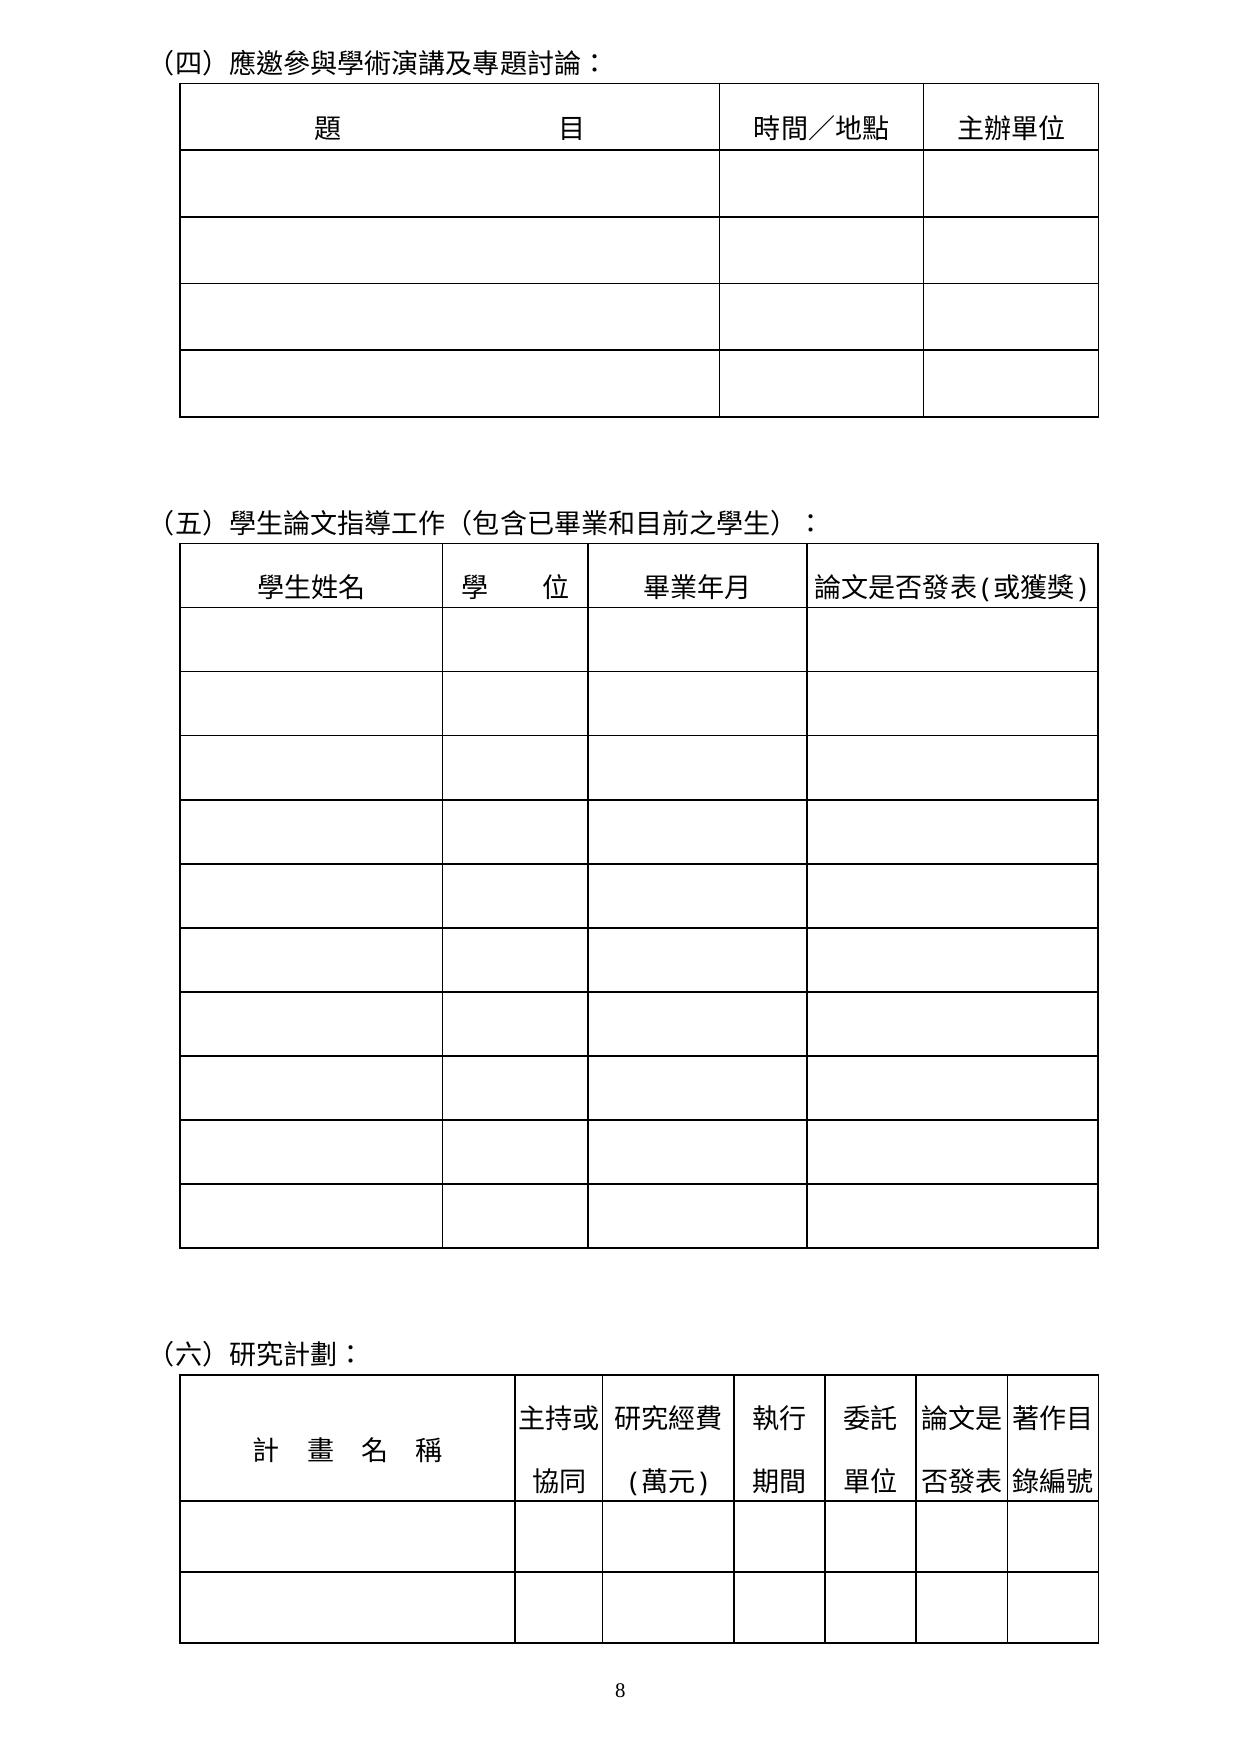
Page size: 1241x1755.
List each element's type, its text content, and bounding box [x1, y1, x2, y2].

table_cell [589, 865, 806, 927]
table_cell [181, 993, 442, 1055]
text （六）研究計劃： [148, 1311, 1093, 1374]
table_cell [589, 801, 806, 863]
table_cell [1008, 1502, 1098, 1571]
table_cell [589, 929, 806, 991]
text （五）學生論文指導工作（包含已畢業和目前之學生）： [148, 480, 1093, 543]
table_cell [808, 993, 1097, 1055]
table_cell [917, 1502, 1007, 1571]
table_cell [720, 351, 923, 416]
table_cell [516, 1573, 602, 1642]
table_cell [808, 801, 1097, 863]
table_cell [720, 151, 923, 216]
table_cell [826, 1502, 915, 1571]
table_cell [181, 1502, 514, 1571]
text （四）應邀參與學術演講及專題討論： [148, 20, 1093, 83]
table_header 題 目 [181, 84, 719, 149]
table_cell [181, 1121, 442, 1183]
table_cell [826, 1573, 915, 1642]
table_cell [924, 218, 1098, 283]
table_header 學 位 [443, 544, 587, 607]
table_header 研究經費(萬元) [603, 1376, 733, 1500]
table_cell [443, 1185, 587, 1247]
table_cell [735, 1573, 824, 1642]
table_cell [808, 865, 1097, 927]
table_cell [589, 1185, 806, 1247]
table_cell [443, 672, 587, 735]
table_cell [181, 1185, 442, 1247]
table_cell [808, 1121, 1097, 1183]
table_header 委託 單位 [826, 1376, 915, 1500]
table_header 著作目錄編號 [1008, 1376, 1098, 1500]
table_cell [181, 151, 719, 216]
table_cell [181, 351, 719, 416]
table_cell [181, 736, 442, 799]
table_cell [808, 1185, 1097, 1247]
table_cell [443, 1121, 587, 1183]
table_cell [808, 608, 1097, 671]
table_cell [808, 1057, 1097, 1119]
table_cell [924, 151, 1098, 216]
table_cell [917, 1573, 1007, 1642]
table_cell [808, 929, 1097, 991]
table_cell [808, 736, 1097, 799]
table_cell [181, 218, 719, 283]
table_cell [589, 993, 806, 1055]
table_cell [603, 1502, 733, 1571]
table_cell [924, 284, 1098, 349]
table_cell [603, 1573, 733, 1642]
table_cell [516, 1502, 602, 1571]
table_header 畢業年月 [589, 544, 806, 607]
table_cell [181, 284, 719, 349]
table_header 論文是否發表 [917, 1376, 1007, 1500]
table_header 計 畫 名 稱 [181, 1376, 514, 1500]
table_cell [181, 929, 442, 991]
table_cell [443, 865, 587, 927]
table_header 時間／地點 [720, 84, 923, 149]
table_cell [443, 1057, 587, 1119]
table_cell [181, 672, 442, 735]
table_cell [181, 1057, 442, 1119]
table_cell [589, 1121, 806, 1183]
table_cell [181, 608, 442, 671]
table_cell [443, 929, 587, 991]
table_cell [589, 736, 806, 799]
table_cell [181, 865, 442, 927]
table_cell [443, 608, 587, 671]
table_header 執行 期間 [735, 1376, 824, 1500]
table_header 主持或協同 [516, 1376, 602, 1500]
table_header 學生姓名 [181, 544, 442, 607]
table_header 主辦單位 [924, 84, 1098, 149]
table_cell [1008, 1573, 1098, 1642]
table_cell [181, 801, 442, 863]
table_cell [735, 1502, 824, 1571]
table_cell [443, 993, 587, 1055]
table_header 論文是否發表(或獲獎) [808, 544, 1097, 607]
table_cell [589, 1057, 806, 1119]
table_cell [924, 351, 1098, 416]
table_cell [808, 672, 1097, 735]
table_cell [589, 608, 806, 671]
table_cell [443, 801, 587, 863]
table_cell [720, 284, 923, 349]
table_cell [720, 218, 923, 283]
table_cell [181, 1573, 514, 1642]
table_cell [443, 736, 587, 799]
table_cell [589, 672, 806, 735]
